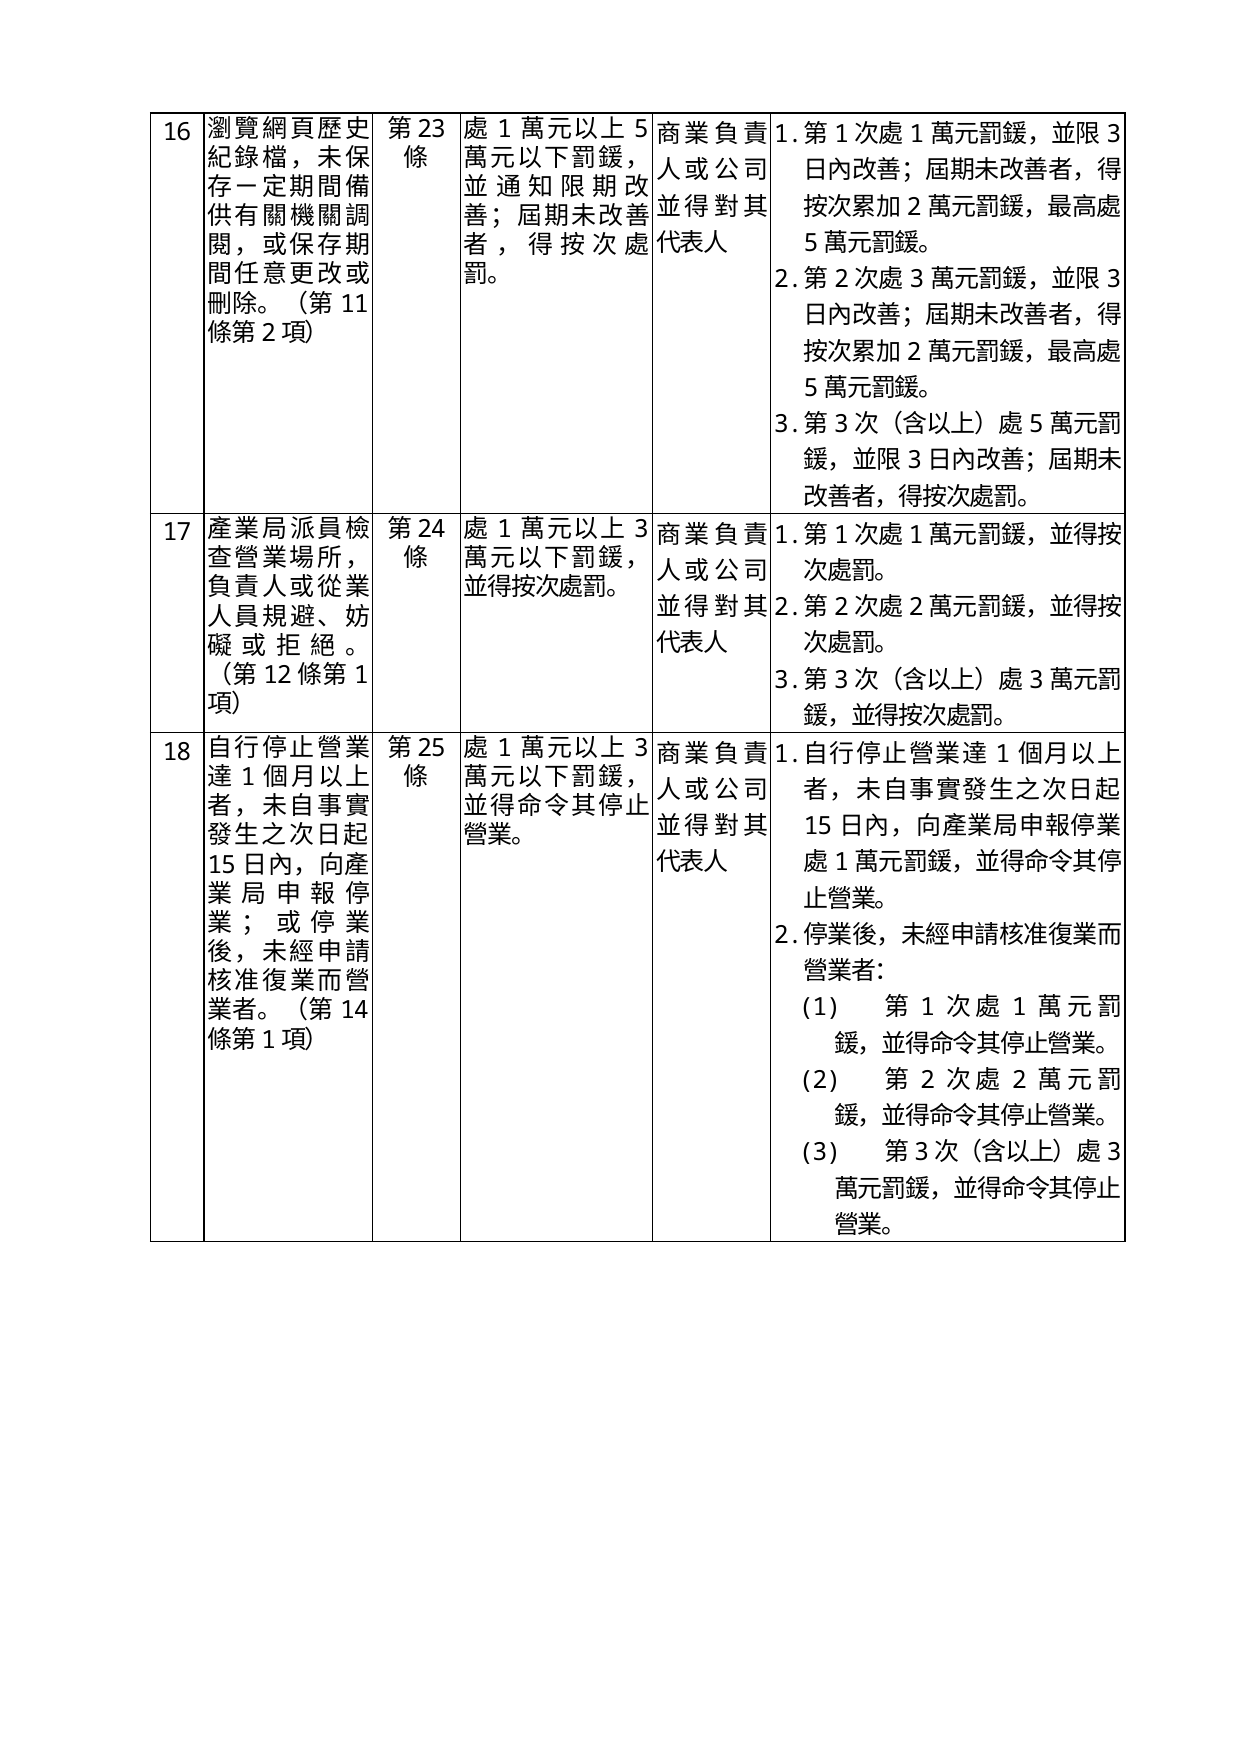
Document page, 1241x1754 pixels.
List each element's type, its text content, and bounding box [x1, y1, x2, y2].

table_cell 第25條 [373, 733, 460, 1241]
table_cell 17 [151, 514, 203, 732]
table_cell 16 [151, 114, 203, 512]
table_cell 產業局派員檢查營業場所，負責人或從業人員規避、妨礙或拒絕。（第12條第1項） [205, 514, 372, 732]
table_cell 處1萬元以上5萬元以下罰鍰，並通知限期改善；屆期未改善者，得按次處罰。 [461, 114, 652, 512]
table_cell 第23條 [373, 114, 460, 512]
table_cell 18 [151, 733, 203, 1241]
table_cell 商業負責人或公司並得對其代表人 [653, 733, 770, 1241]
table_cell 商業負責人或公司並得對其代表人 [653, 514, 770, 732]
table_cell 自行停止營業達1個月以上者，未自事實發生之次日起15日內，向產業局申報停業；或停業後，未經申請核准復業而營業者。（第14條第1項） [205, 733, 372, 1241]
table_cell 第1次處1萬元罰鍰，並得按次處罰。 第2次處2萬元罰鍰，並得按次處罰。 第3次（含以上）處3萬元罰鍰，並得按次處罰。 [771, 514, 1124, 732]
table_cell 處1萬元以上3萬元以下罰鍰，並得命令其停止營業。 [461, 733, 652, 1241]
table_cell 第1次處1萬元罰鍰，並限3日內改善；屆期未改善者，得按次累加2萬元罰鍰，最高處5萬元罰鍰。 第2次處3萬元罰鍰，並限3日內改善；屆期未改善者，得按次累加2萬元罰鍰，最高處5萬元罰鍰。 第3次（含以上）處5萬元罰鍰，並限3日內改善；屆期未改善者，得按次處罰。 [771, 114, 1124, 512]
table_cell 瀏覽網頁歷史紀錄檔，未保存ㄧ定期間備供有關機關調閱，或保存期間任意更改或刪除。（第11條第2項） [205, 114, 372, 512]
table_cell 自行停止營業達1個月以上者，未自事實發生之次日起15日內，向產業局申報停業處1萬元罰鍰，並得命令其停止營業。 停業後，未經申請核准復業而營業者： 第1次處1萬元罰鍰，並得命令其停止營業。 第2次處2萬元罰鍰，並得命令其停止營業。 第3次（含以上）處3萬元罰鍰，並得命令其停止營業。 [771, 733, 1124, 1241]
table_cell 第24條 [373, 514, 460, 732]
table_cell 商業負責人或公司並得對其代表人 [653, 114, 770, 512]
table_cell 處1萬元以上3萬元以下罰鍰，並得按次處罰。 [461, 514, 652, 732]
